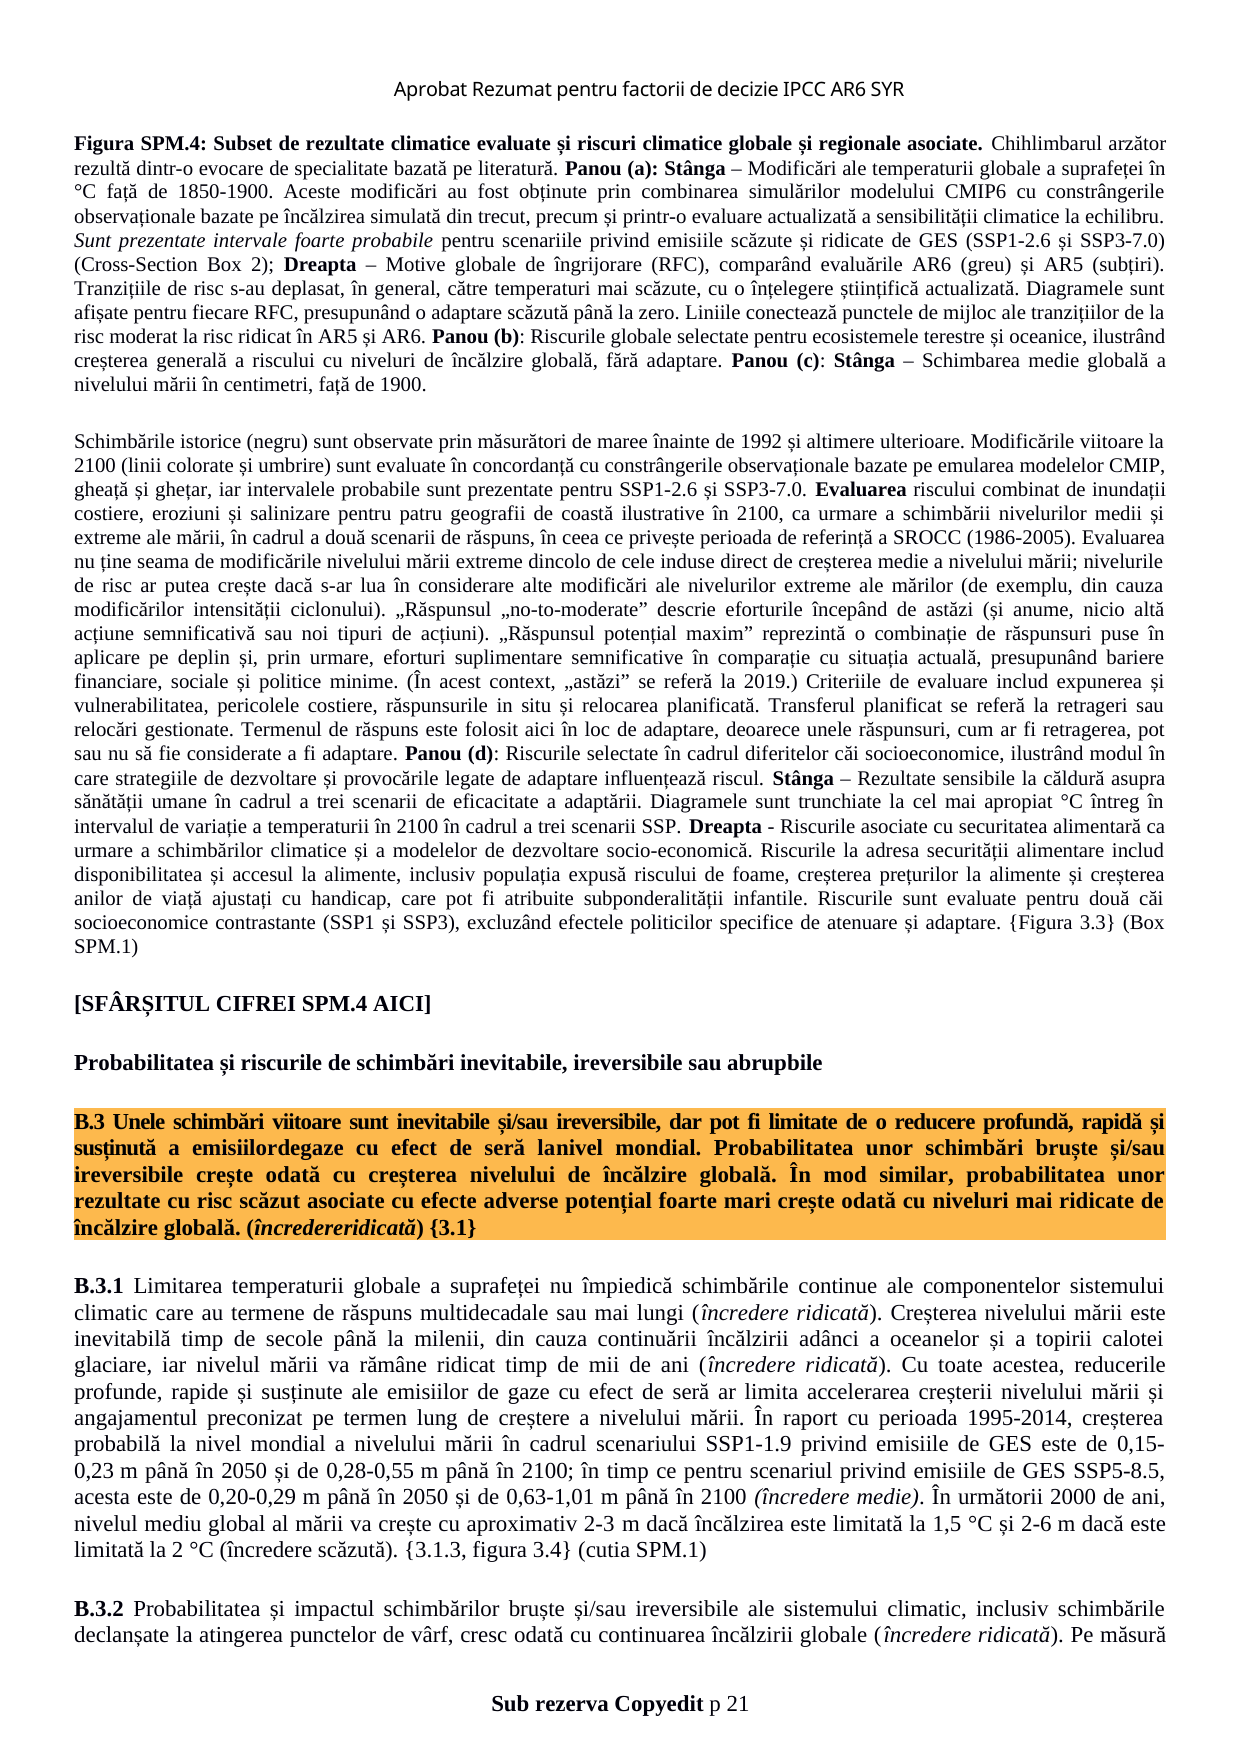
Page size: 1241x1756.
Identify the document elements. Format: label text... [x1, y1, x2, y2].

text Probabilitatea și riscurile de schimbări inevitabile, ireversibile sau abrupbile [74, 1049, 1166, 1076]
text Figura SPM.4: Subset de rezultate climatice evaluate și riscuri climatice globale și regionale asociate. Chihlimbarul arzător rezultă dintr-o evocare de specialitate bazată pe literatură. Panou (a): Stânga – Modificări ale temperaturii globale a suprafeței în °C față de 1850-1900. Aceste modificări au fost obținute prin combinarea simulărilor modelului CMIP6 cu constrângerile observaționale bazate pe încălzirea simulată din trecut, precum și printr-o evaluare actualizată a sensibilității climatice la echilibru. Sunt prezentate intervale foarte probabile pentru scenariile privind emisiile scăzute și ridicate de GES (SSP1-2.6 și SSP3-7.0) (Cross-Section Box 2); Dreapta – Motive globale de îngrijorare (RFC), comparând evaluările AR6 (greu) și AR5 (subțiri). Tranzițiile de risc s-au deplasat, în general, către temperaturi mai scăzute, cu o înțelegere științifică actualizată. Diagramele sunt afișate pentru fiecare RFC, presupunând o adaptare scăzută până la zero. Liniile conectează punctele de mijloc ale tranzițiilor de la risc moderat la risc ridicat în AR5 și AR6. Panou (b): Riscurile globale selectate pentru ecosistemele terestre și oceanice, ilustrând creșterea generală a riscului cu niveluri de încălzire globală, fără adaptare. Panou (c): Stânga – Schimbarea medie globală a nivelului mării în centimetri, față de 1900. [74, 131, 1166, 396]
text B.3.2 Probabilitatea și impactul schimbărilor bruște și/sau ireversibile ale sistemului climatic, inclusiv schimbările declanșate la atingerea punctelor de vârf, cresc odată cu continuarea încălzirii globale (încredere ridicată). Pe măsură [74, 1595, 1166, 1647]
text Schimbările istorice (negru) sunt observate prin măsurători de maree înainte de 1992 și altimere ulterioare. Modificările viitoare la 2100 (linii colorate și umbrire) sunt evaluate în concordanță cu constrângerile observaționale bazate pe emularea modelelor CMIP, gheață și ghețar, iar intervalele probabile sunt prezentate pentru SSP1-2.6 și SSP3-7.0. Evaluarea riscului combinat de inundații costiere, eroziuni și salinizare pentru patru geografii de coastă ilustrative în 2100, ca urmare a schimbării nivelurilor medii și extreme ale mării, în cadrul a două scenarii de răspuns, în ceea ce privește perioada de referință a SROCC (1986-2005). Evaluarea nu ține seama de modificările nivelului mării extreme dincolo de cele induse direct de creșterea medie a nivelului mării; nivelurile de risc ar putea crește dacă s-ar lua în considerare alte modificări ale nivelurilor extreme ale mărilor (de exemplu, din cauza modificărilor intensității ciclonului). „Răspunsul „no-to-moderate” descrie eforturile începând de astăzi (și anume, nicio altă acțiune semnificativă sau noi tipuri de acțiuni). „Răspunsul potențial maxim” reprezintă o combinație de răspunsuri puse în aplicare pe deplin și, prin urmare, eforturi suplimentare semnificative în comparație cu situația actuală, presupunând bariere financiare, sociale și politice minime. (În acest context, „astăzi” se referă la 2019.) Criteriile de evaluare includ expunerea și vulnerabilitatea, pericolele costiere, răspunsurile in situ și relocarea planificată. Transferul planificat se referă la retrageri sau relocări gestionate. Termenul de răspuns este folosit aici în loc de adaptare, deoarece unele răspunsuri, cum ar fi retragerea, pot sau nu să fie considerate a fi adaptare. Panou (d): Riscurile selectate în cadrul diferitelor căi socioeconomice, ilustrând modul în care strategiile de dezvoltare și provocările legate de adaptare influențează riscul. Stânga – Rezultate sensibile la căldură asupra sănătății umane în cadrul a trei scenarii de eficacitate a adaptării. Diagramele sunt trunchiate la cel mai apropiat °C întreg în intervalul de variație a temperaturii în 2100 în cadrul a trei scenarii SSP. Dreapta - Riscurile asociate cu securitatea alimentară ca urmare a schimbărilor climatice și a modelelor de dezvoltare socio-economică. Riscurile la adresa securității alimentare includ disponibilitatea și accesul la alimente, inclusiv populația expusă riscului de foame, creșterea prețurilor la alimente și creșterea anilor de viață ajustați cu handicap, care pot fi atribuite subponderalității infantile. Riscurile sunt evaluate pentru două căi socioeconomice contrastante (SSP1 și SSP3), excluzând efectele politicilor specifice de atenuare și adaptare. {Figura 3.3} (Box SPM.1) [74, 428, 1166, 958]
text B.3.1 Limitarea temperaturii globale a suprafeței nu împiedică schimbările continue ale componentelor sistemului climatic care au termene de răspuns multidecadale sau mai lungi (încredere ridicată). Creșterea nivelului mării este inevitabilă timp de secole până la milenii, din cauza continuării încălzirii adânci a oceanelor și a topirii calotei glaciare, iar nivelul mării va rămâne ridicat timp de mii de ani (încredere ridicată). Cu toate acestea, reducerile profunde, rapide și susținute ale emisiilor de gaze cu efect de seră ar limita accelerarea creșterii nivelului mării și angajamentul preconizat pe termen lung de creștere a nivelului mării. În raport cu perioada 1995-2014, creșterea probabilă la nivel mondial a nivelului mării în cadrul scenariului SSP1-1.9 privind emisiile de GES este de 0,15-0,23 m până în 2050 și de 0,28-0,55 m până în 2100; în timp ce pentru scenariul privind emisiile de GES SSP5-8.5, acesta este de 0,20-0,29 m până în 2050 și de 0,63-1,01 m până în 2100 (încredere medie). În următorii 2000 de ani, nivelul mediu global al mării va crește cu aproximativ 2-3 m dacă încălzirea este limitată la 1,5 °C și 2-6 m dacă este limitată la 2 °C (încredere scăzută). {3.1.3, figura 3.4} (cutia SPM.1) [74, 1272, 1166, 1562]
text [SFÂRȘITUL CIFREI SPM.4 AICI] [74, 990, 1166, 1017]
text B.3 Unele schimbări viitoare sunt inevitabile și/sau ireversibile, dar pot fi limitate de o reducere profundă, rapidă și susținută a emisiilordegaze cu efect de seră lanivel mondial. Probabilitatea unor schimbări bruște și/sau ireversibile crește odată cu creșterea nivelului de încălzire globală. În mod similar, probabilitatea unor rezultate cu risc scăzut asociate cu efecte adverse potențial foarte mari crește odată cu niveluri mai ridicate de încălzire globală. (încredereridicată) {3.1} [74, 1108, 1166, 1240]
